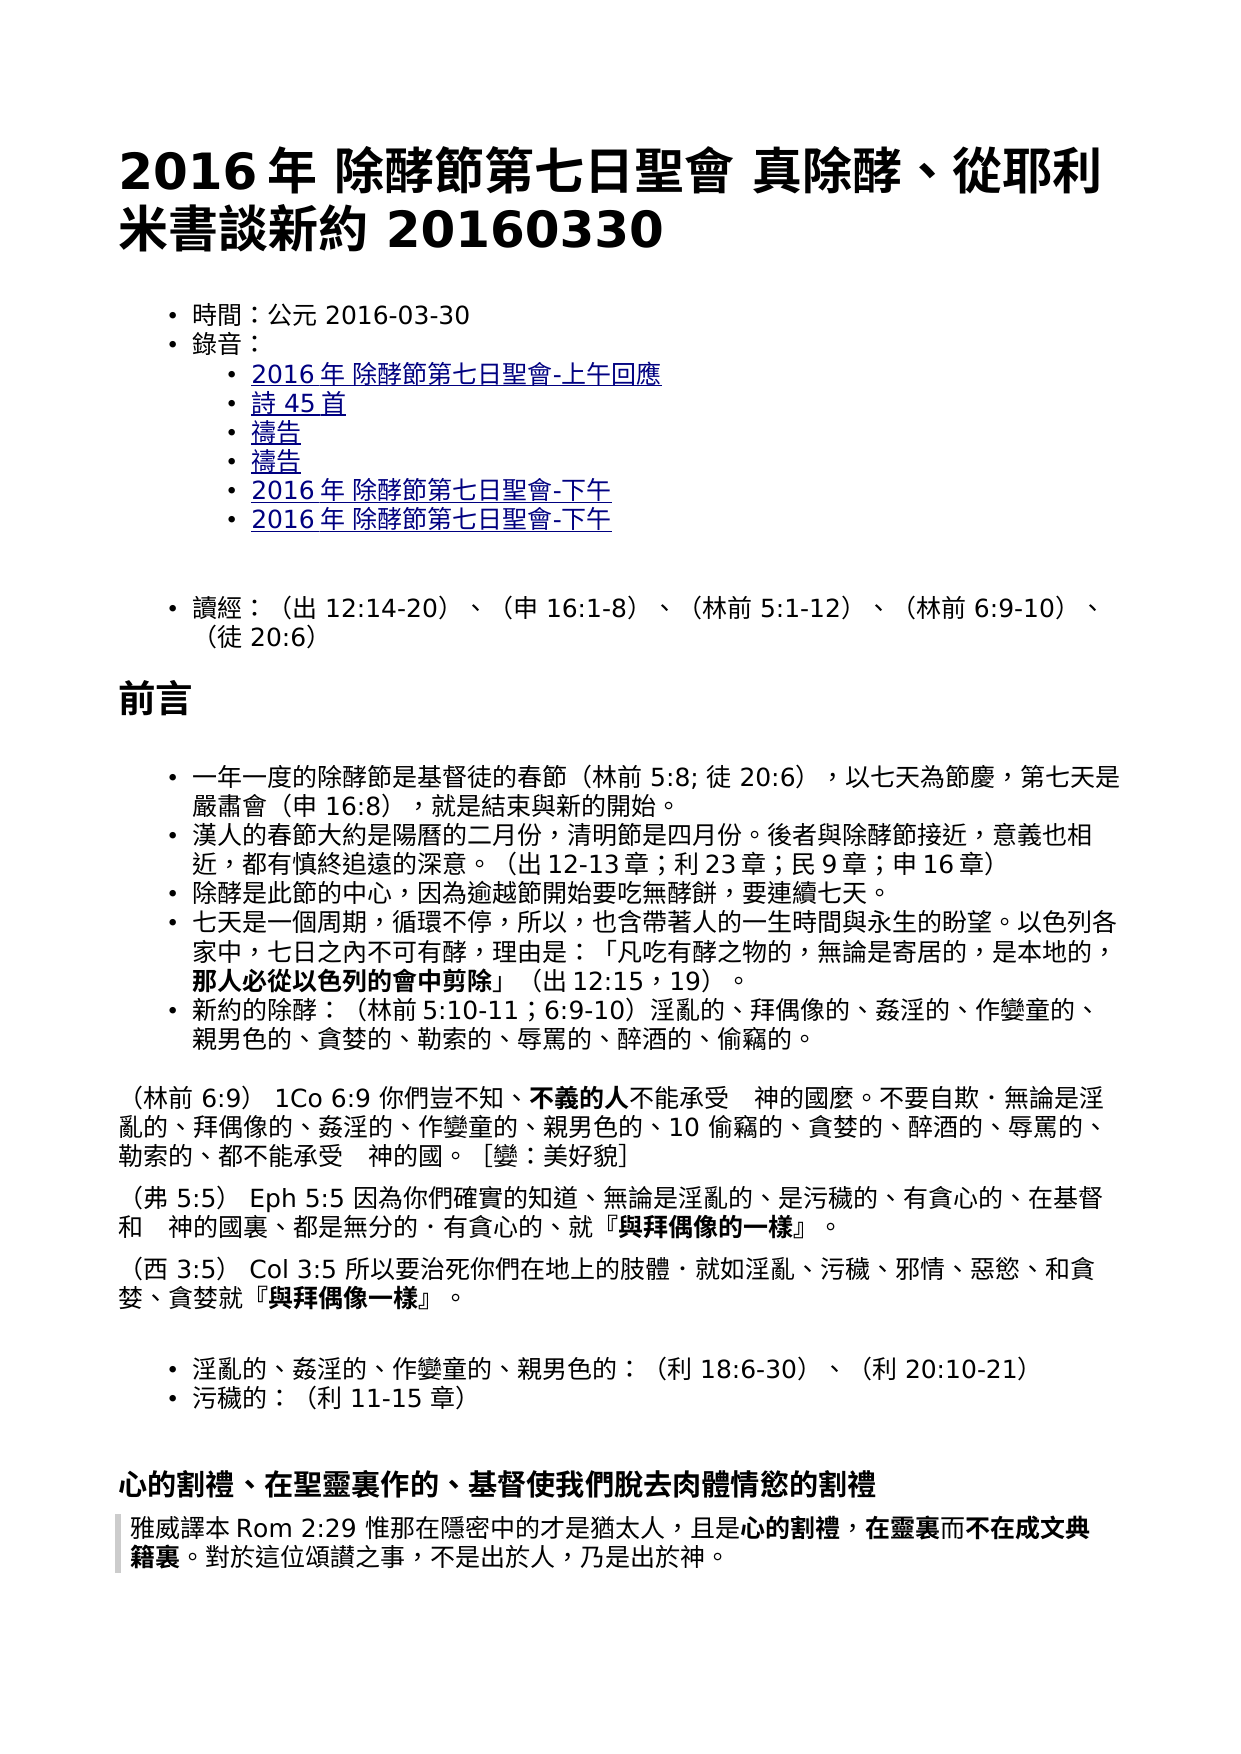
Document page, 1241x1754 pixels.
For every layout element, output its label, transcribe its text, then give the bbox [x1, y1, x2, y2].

list 2016年 除酵節第七日聖會-下午 [236, 506, 1122, 535]
subtitle 心的割禮、在聖靈裏作的、基督使我們脫去肉體情慾的割禮 [118, 1468, 1122, 1502]
list 新約的除酵：（林前5:10-11；6:9-10）淫亂的、拜偶像的、姦淫的、作孌童的、親男色的、貪婪的、勒索的、辱罵的、醉酒的、偷竊的。 [177, 996, 1122, 1054]
text （弗 5:5） Eph 5:5 因為你們確實的知道、無論是淫亂的、是污穢的、有貪心的、在基督和 神的國裏、都是無分的．有貪心的、就『與拜偶像的一樣』。 [118, 1184, 1122, 1242]
text （林前 6:9） 1Co 6:9 你們豈不知、不義的人不能承受 神的國麼。不要自欺．無論是淫亂的、拜偶像的、姦淫的、作孌童的、親男色的、10 偷竊的、貪婪的、醉酒的、辱罵的、勒索的、都不能承受 神的國。［孌：美好貌］ [118, 1084, 1122, 1171]
list 七天是一個周期，循環不停，所以，也含帶著人的一生時間與永生的盼望。以色列各家中，七日之內不可有酵，理由是：「凡吃有酵之物的，無論是寄居的，是本地的，那人必從以色列的會中剪除」（出12:15，19）。 [177, 909, 1122, 996]
list 時間：公元 2016-03-30 [177, 302, 1122, 331]
list 禱告 [236, 418, 1122, 447]
table_header 雅威譯本Rom 2:29 惟那在隱密中的才是猶太人，且是心的割禮，在靈裏而不在成文典籍裏。對於這位頌讃之事，不是出於人，乃是出於神。 [121, 1514, 1122, 1573]
list 漢人的春節大約是陽曆的二月份，清明節是四月份。後者與除酵節接近，意義也相近，都有慎終追遠的深意。（出12-13章；利23章；民9章；申16章） [177, 821, 1122, 879]
list 污穢的：（利 11-15 章） [177, 1384, 1122, 1413]
subtitle 前言 [118, 677, 1122, 721]
list 詩 45首 [236, 389, 1122, 418]
list 2016年 除酵節第七日聖會-下午 [236, 477, 1122, 506]
list 除酵是此節的中心，因為逾越節開始要吃無酵餅，要連續七天。 [177, 879, 1122, 909]
list 錄音： [177, 331, 1122, 360]
subtitle 2016年 除酵節第七日聖會 真除酵、從耶利米書談新約 20160330 [118, 143, 1122, 259]
list 淫亂的、姦淫的、作孌童的、親男色的：（利 18:6-30）、（利 20:10-21） [177, 1355, 1122, 1384]
list 禱告 [236, 447, 1122, 477]
text （西 3:5） Col 3:5 所以要治死你們在地上的肢體．就如淫亂、污穢、邪情、惡慾、和貪婪、貪婪就『與拜偶像一樣』。 [118, 1255, 1122, 1313]
list 讀經：（出 12:14-20）、（申 16:1-8）、（林前 5:1-12）、（林前 6:9-10）、（徒 20:6） [177, 594, 1122, 652]
list 2016年 除酵節第七日聖會-上午回應 [236, 360, 1122, 389]
list 一年一度的除酵節是基督徒的春節（林前 5:8; 徒 20:6），以七天為節慶，第七天是嚴肅會（申 16:8），就是結束與新的開始。 [177, 763, 1122, 821]
